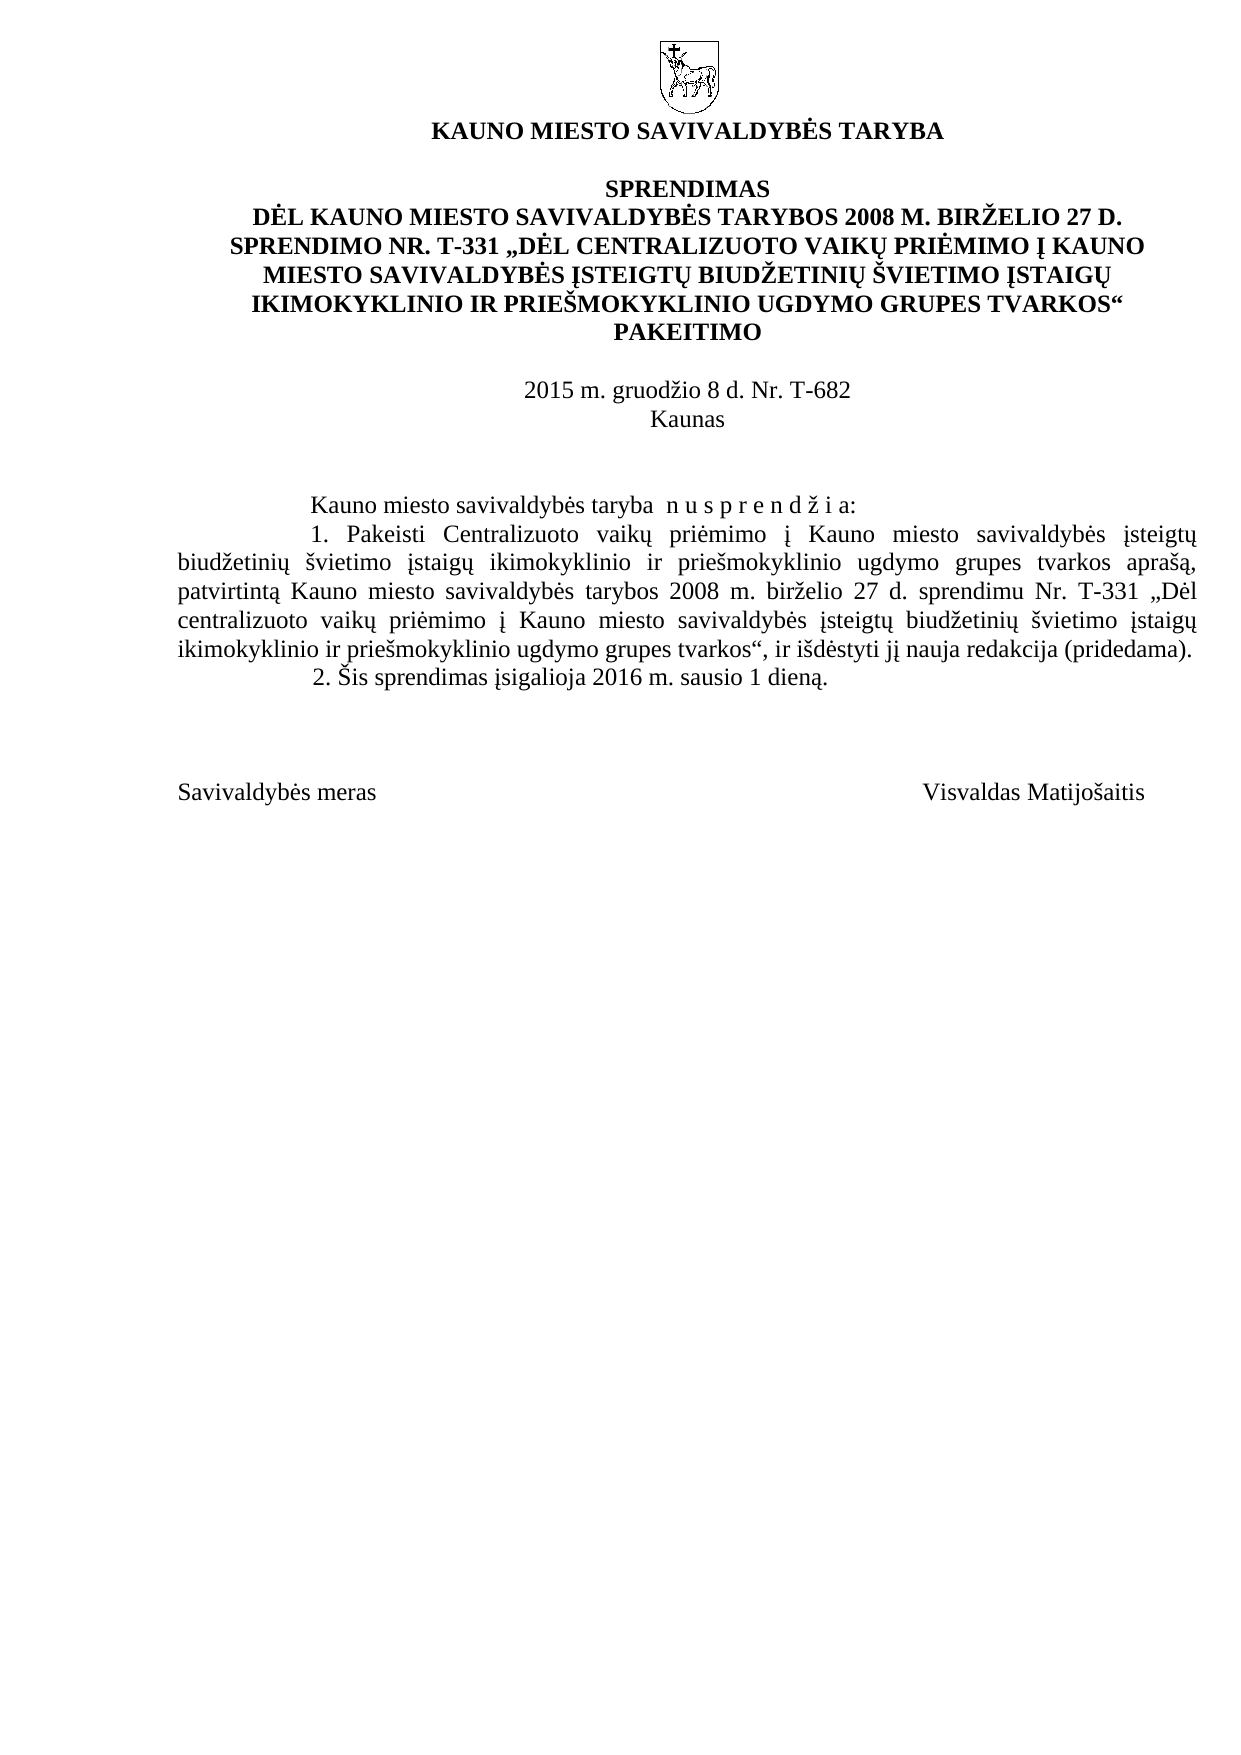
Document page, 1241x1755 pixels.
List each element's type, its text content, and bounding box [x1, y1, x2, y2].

text 2. Šis sprendimas įsigalioja 2016 m. sausio 1 dieną. [312, 662, 1198, 691]
text 2015 m. gruodžio 8 d. Nr. T-682 [177, 375, 1198, 404]
text SPRENDIMAS [177, 174, 1198, 202]
text Kauno miesto savivaldybės taryba n u s p r e n d ž i a: [177, 490, 1198, 519]
text Savivaldybės meras Visvaldas Matijošaitis [177, 777, 1198, 806]
text DĖL KAUNO MIESTO SAVIVALDYBĖS TARYBOS 2008 M. BIRŽELIO 27 D. SPRENDIMO NR. T-331 „DĖL CENTRALIZUOTO VAIKŲ PRIĖMIMO Į KAUNO MIESTO SAVIVALDYBĖS ĮSTEIGTŲ BIUDŽETINIŲ ŠVIETIMO ĮSTAIGŲ IKIMOKYKLINIO IR PRIEŠMOKYKLINIO UGDYMO GRUPES TVARKOS“ PAKEITIMO [177, 202, 1198, 375]
text KAUNO MIESTO SAVIVALDYBĖS TARYBA [177, 116, 1198, 145]
text 1. Pakeisti Centralizuoto vaikų priėmimo į Kauno miesto savivaldybės įsteigtų biudžetinių švietimo įstaigų ikimokyklinio ir priešmokyklinio ugdymo grupes tvarkos aprašą, patvirtintą Kauno miesto savivaldybės tarybos 2008 m. birželio 27 d. sprendimu Nr. T-331 „Dėl centralizuoto vaikų priėmimo į Kauno miesto savivaldybės įsteigtų biudžetinių švietimo įstaigų ikimokyklinio ir priešmokyklinio ugdymo grupes tvarkos“, ir išdėstyti jį nauja redakcija (pridedama). [177, 519, 1198, 662]
text Kaunas [177, 404, 1198, 432]
